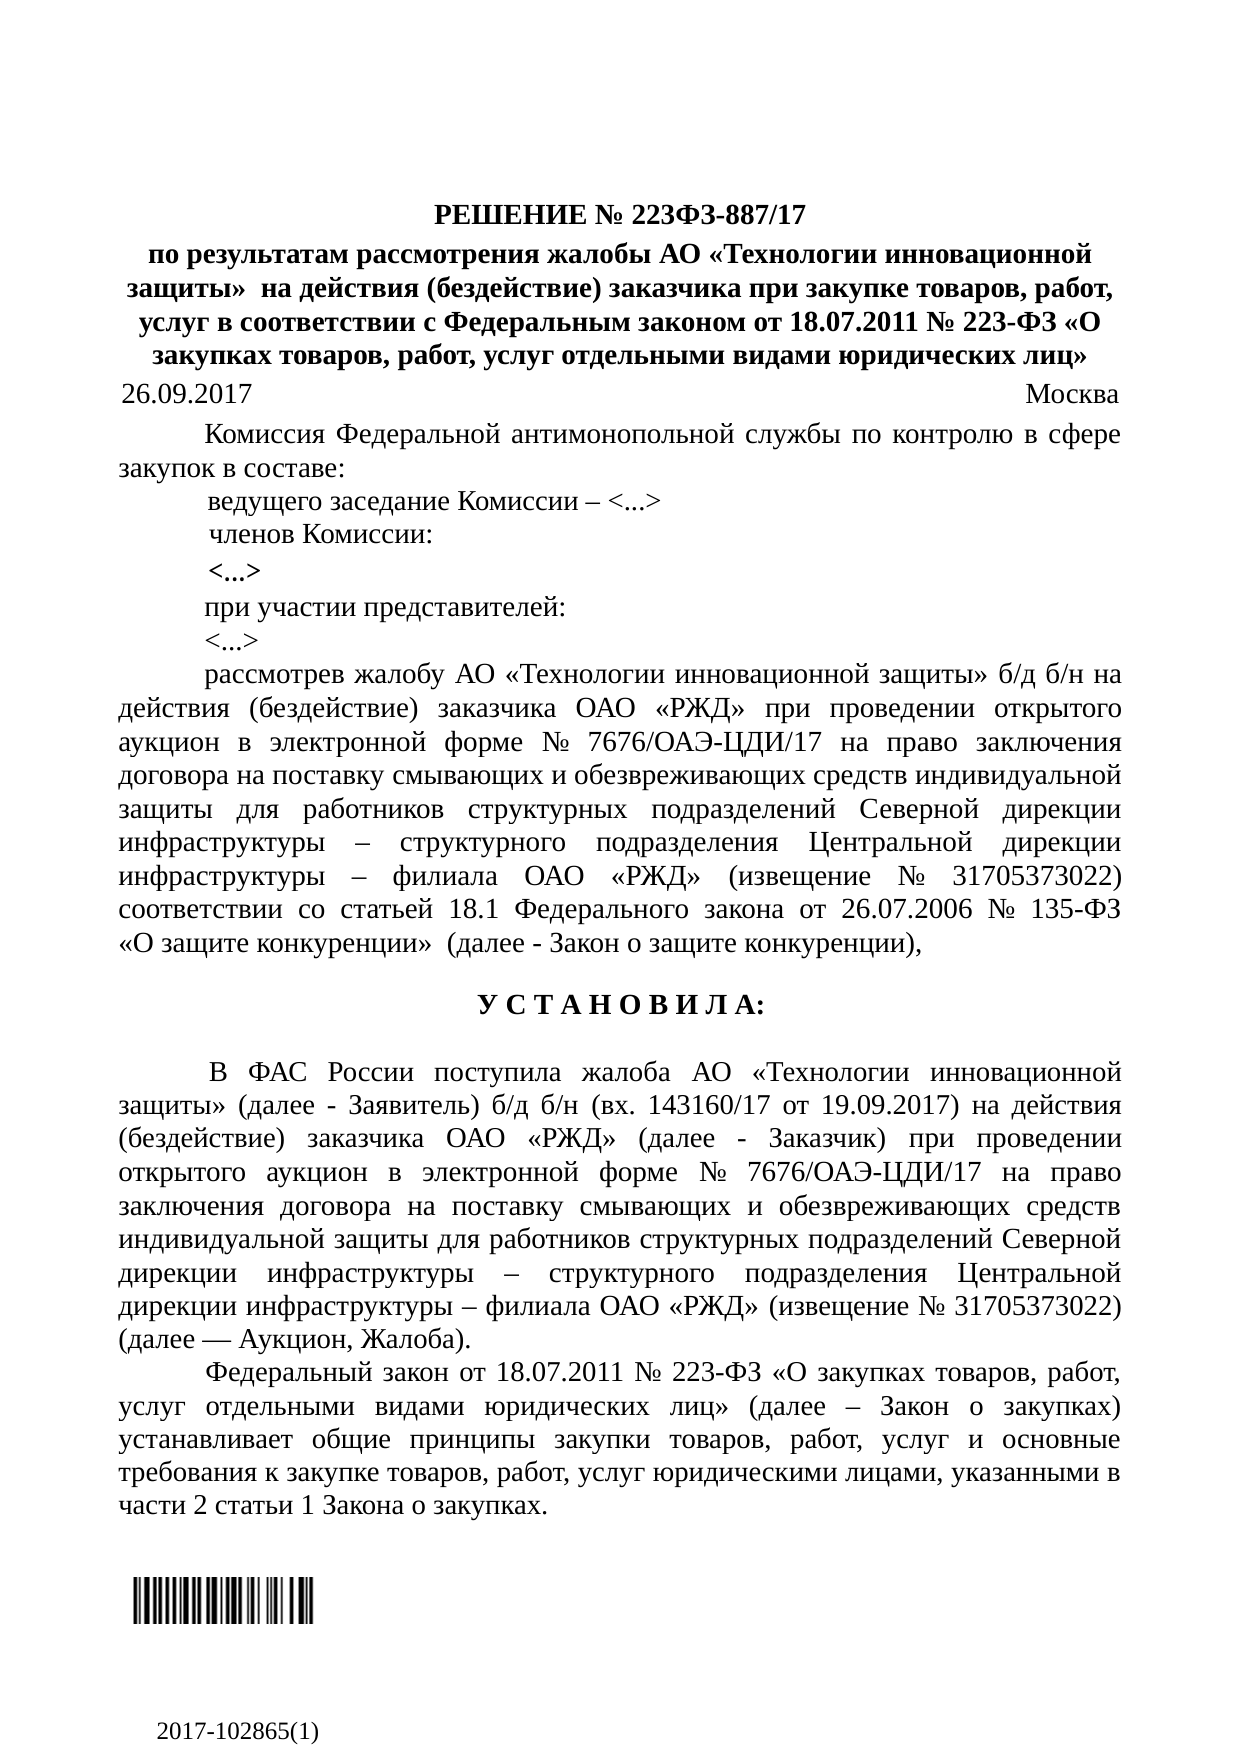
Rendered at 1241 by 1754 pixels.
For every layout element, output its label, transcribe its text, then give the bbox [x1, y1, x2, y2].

text 26.09.2017 Москва [118, 377, 1122, 410]
text Комиссия Федеральной антимонопольной службы по контролю в сфере закупок в составе: [118, 416, 1122, 483]
picture [118, 1577, 331, 1624]
text при участии представителей: [118, 589, 1122, 623]
text В ФАС России поступила жалоба АО «Технологии инновационной защиты» (далее - Заявитель) б/д б/н (вх. 143160/17 от 19.09.2017) на действия (бездействие) заказчика ОАО «РЖД» (далее - Заказчик) при проведении открытого аукцион в электронной форме № 7676/ОАЭ-ЦДИ/17 на право заключения договора на поставку смывающих и обезвреживающих средств индивидуальной защиты для работников структурных подразделений Северной дирекции инфраструктуры – структурного подразделения Центральной дирекции инфраструктуры – филиала ОАО «РЖД» (извещение № 31705373022) (далее — Аукцион, Жалоба). [118, 1054, 1122, 1355]
text членов Комиссии: [118, 516, 1122, 550]
text рассмотрев жалобу АО «Технологии инновационной защиты» б/д б/н на действия (бездействие) заказчика ОАО «РЖД» при проведении открытого аукцион в электронной форме № 7676/ОАЭ-ЦДИ/17 на право заключения договора на поставку смывающих и обезвреживающих средств индивидуальной защиты для работников структурных подразделений Северной дирекции инфраструктуры – структурного подразделения Центральной дирекции инфраструктуры – филиала ОАО «РЖД» (извещение № 31705373022) соответствии со статьей 18.1 Федерального закона от 26.07.2006 № 135-ФЗ «О защите конкуренции» (далее - Закон о защите конкуренции), [118, 657, 1122, 958]
text <...> [118, 623, 1122, 657]
text У С Т А Н О В И Л А: [118, 987, 1122, 1021]
text <...> [118, 550, 1122, 589]
text Федеральный закон от 18.07.2011 № 223-ФЗ «О закупках товаров, работ, услуг отдельными видами юридических лиц» (далее – Закон о закупках) устанавливает общие принципы закупки товаров, работ, услуг и основные требования к закупке товаров, работ, услуг юридическими лицами, указанными в части 2 статьи 1 Закона о закупках. [118, 1355, 1122, 1521]
text по результатам рассмотрения жалобы АО «Технологии инновационной защиты» на действия (бездействие) заказчика при закупке товаров, работ, услуг в соответствии с Федеральным законом от 18.07.2011 № 223-ФЗ «О закупках товаров, работ, услуг отдельными видами юридических лиц» [118, 237, 1122, 371]
text ведущего заседание Комиссии – <...> [118, 483, 1122, 516]
text РЕШЕНИЕ № 223ФЗ-887/17 [118, 197, 1122, 231]
